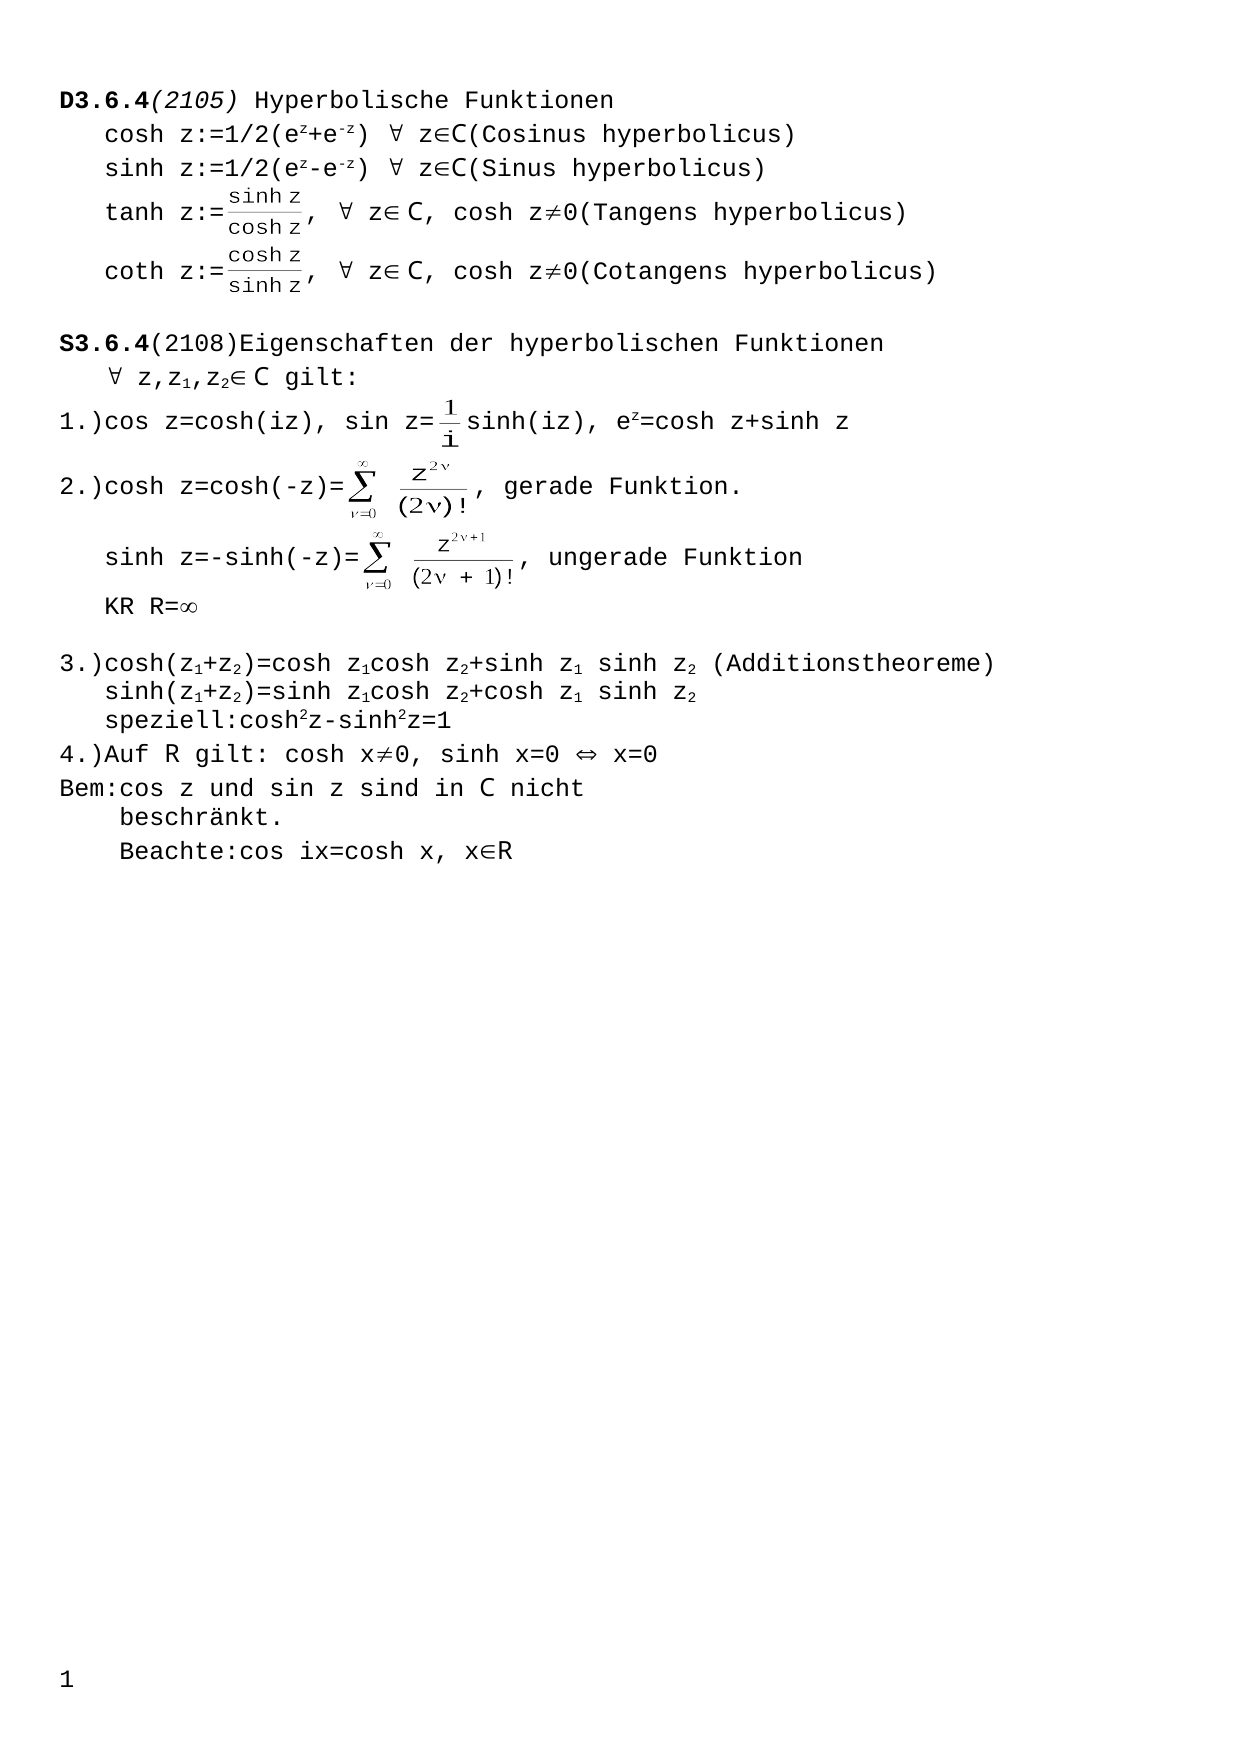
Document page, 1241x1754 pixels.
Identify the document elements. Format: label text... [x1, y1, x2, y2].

text S3.6.4(2108)Eigenschaften der hyperbolischen Funktionen [59, 331, 1181, 359]
text Bem:cos z und sin z sind in C nicht [59, 770, 1181, 804]
text coth z:=,  z C, cosh z0(Cotangens hyperbolicus) [59, 243, 1181, 302]
text 1.)cos z=cosh(iz), sin z=sinh(iz), ez=cosh z+sinh z [59, 393, 1181, 452]
text beschränkt. Beachte:cos ix=cosh x, xR [59, 804, 1181, 867]
text  z,z1,z2 C gilt: [59, 359, 1181, 393]
text speziell:cosh2z-sinh2z=1 [59, 707, 1181, 736]
text KR R= [59, 594, 1181, 622]
text D3.6.4(2105) Hyperbolische Funktionen [59, 87, 1181, 116]
text 4.)Auf R gilt: cosh x0, sinh x=0  x=0 [59, 736, 1181, 770]
text 3.)cosh(z1+z2)=cosh z1cosh z2+sinh z1 sinh z2 (Additionstheoreme) [59, 651, 1181, 679]
text cosh z:=1/2(ez+e-z)  zC(Cosinus hyperbolicus) [59, 116, 1181, 150]
text sinh z:=1/2(ez-e-z)  zC(Sinus hyperbolicus) [59, 150, 1181, 184]
text sinh z=-sinh(-z)=, ungerade Funktion [59, 523, 1181, 594]
text sinh(z1+z2)=sinh z1cosh z2+cosh z1 sinh z2 [59, 679, 1181, 707]
text 2.)cosh z=cosh(-z)=, gerade Funktion. [59, 452, 1181, 523]
text tanh z:=,  z C, cosh z0(Tangens hyperbolicus) [59, 184, 1181, 243]
